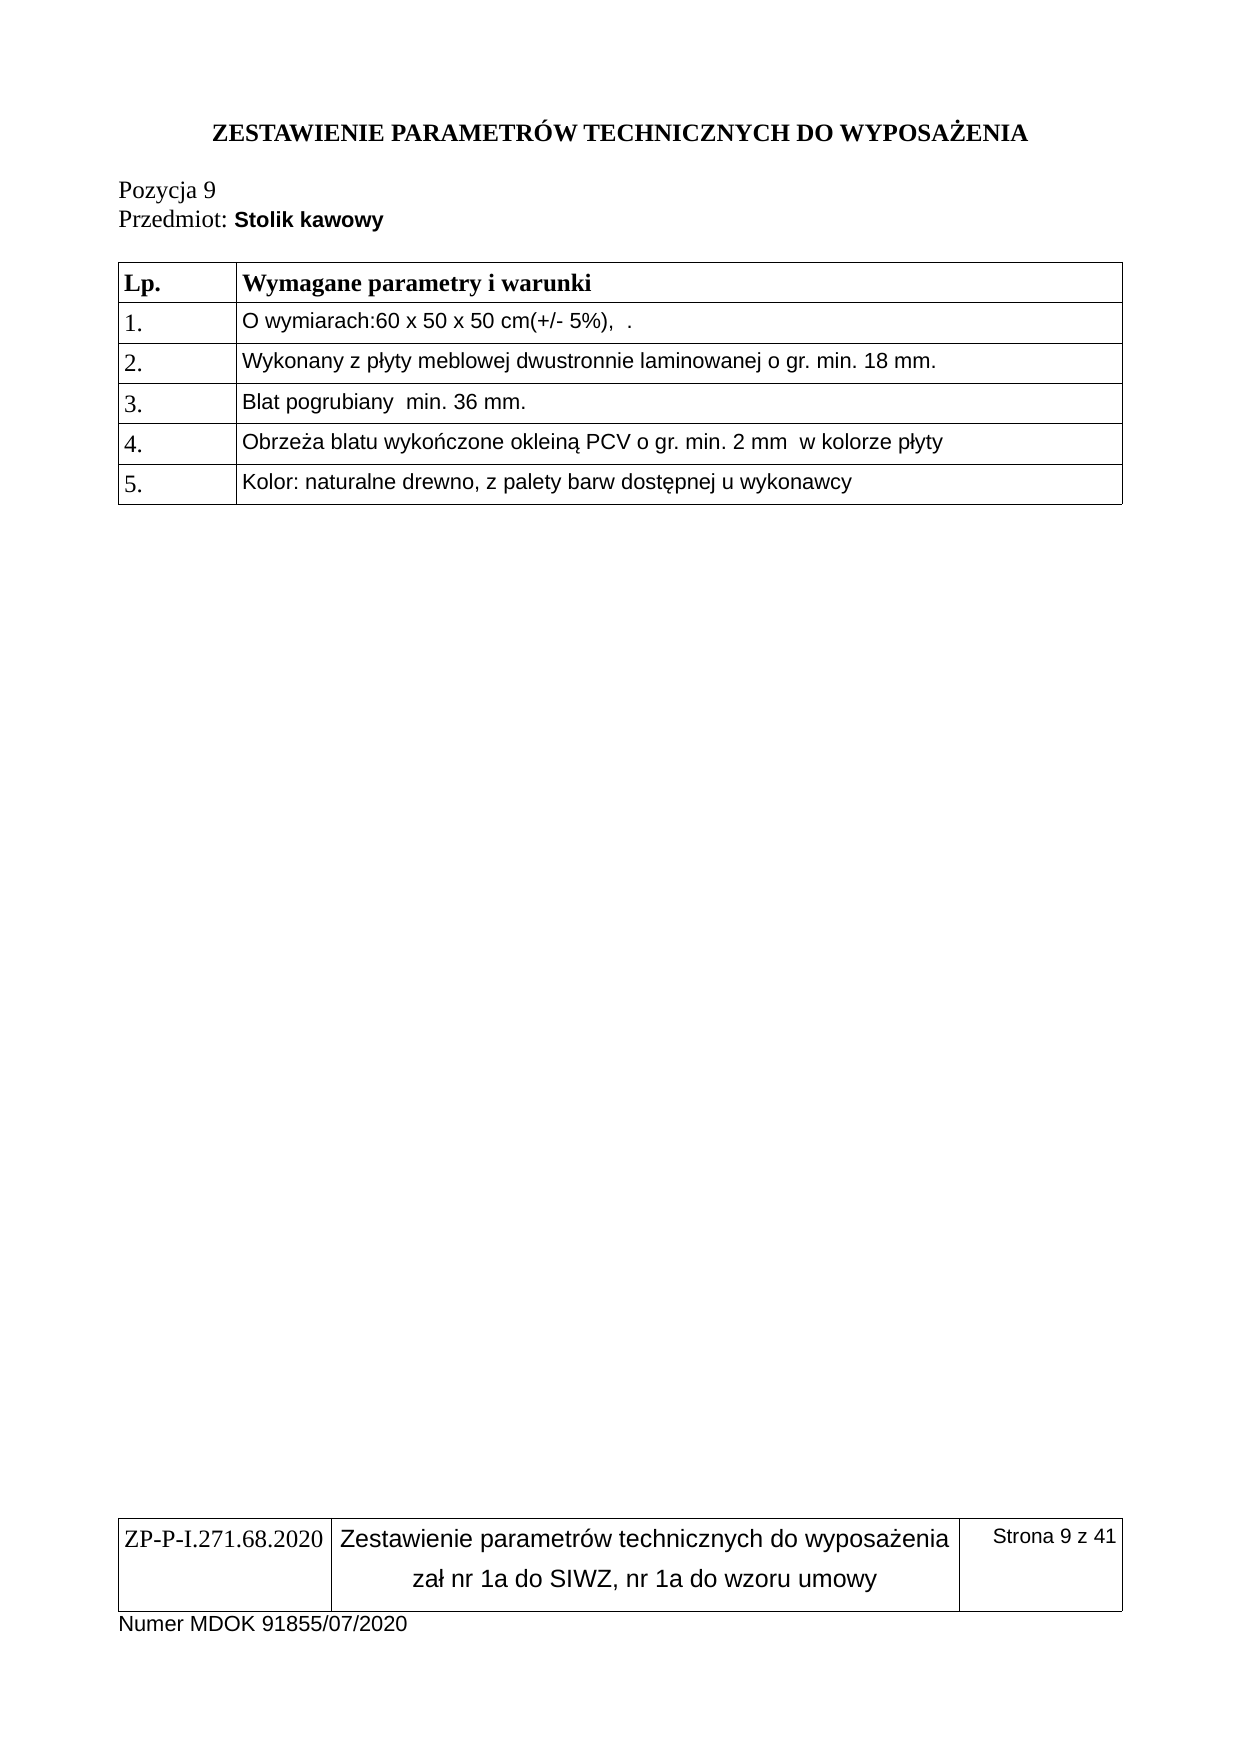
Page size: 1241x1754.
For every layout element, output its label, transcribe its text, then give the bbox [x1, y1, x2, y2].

table_cell 4. [119, 424, 236, 463]
table_cell Wykonany z płyty meblowej dwustronnie laminowanej o gr. min. 18 mm. [237, 344, 1122, 383]
table_header Wymagane parametry i warunki [237, 263, 1122, 302]
table_cell 1. [119, 303, 236, 342]
table_cell Obrzeża blatu wykończone okleiną PCV o gr. min. 2 mm w kolorze płyty [237, 424, 1122, 463]
table_cell O wymiarach:60 x 50 x 50 cm(+/- 5%), . [237, 303, 1122, 342]
table_cell Kolor: naturalne drewno, z palety barw dostępnej u wykonawcy [237, 465, 1122, 504]
table_cell 2. [119, 344, 236, 383]
text Pozycja 9 [118, 176, 1122, 204]
table_cell 5. [119, 465, 236, 504]
table_cell Blat pogrubiany min. 36 mm. [237, 384, 1122, 423]
table_cell 3. [119, 384, 236, 423]
text ZESTAWIENIE PARAMETRÓW TECHNICZNYCH DO WYPOSAŻENIA [118, 118, 1122, 147]
text Przedmiot: Stolik kawowy [118, 204, 1122, 233]
table_header Lp. [119, 263, 236, 302]
